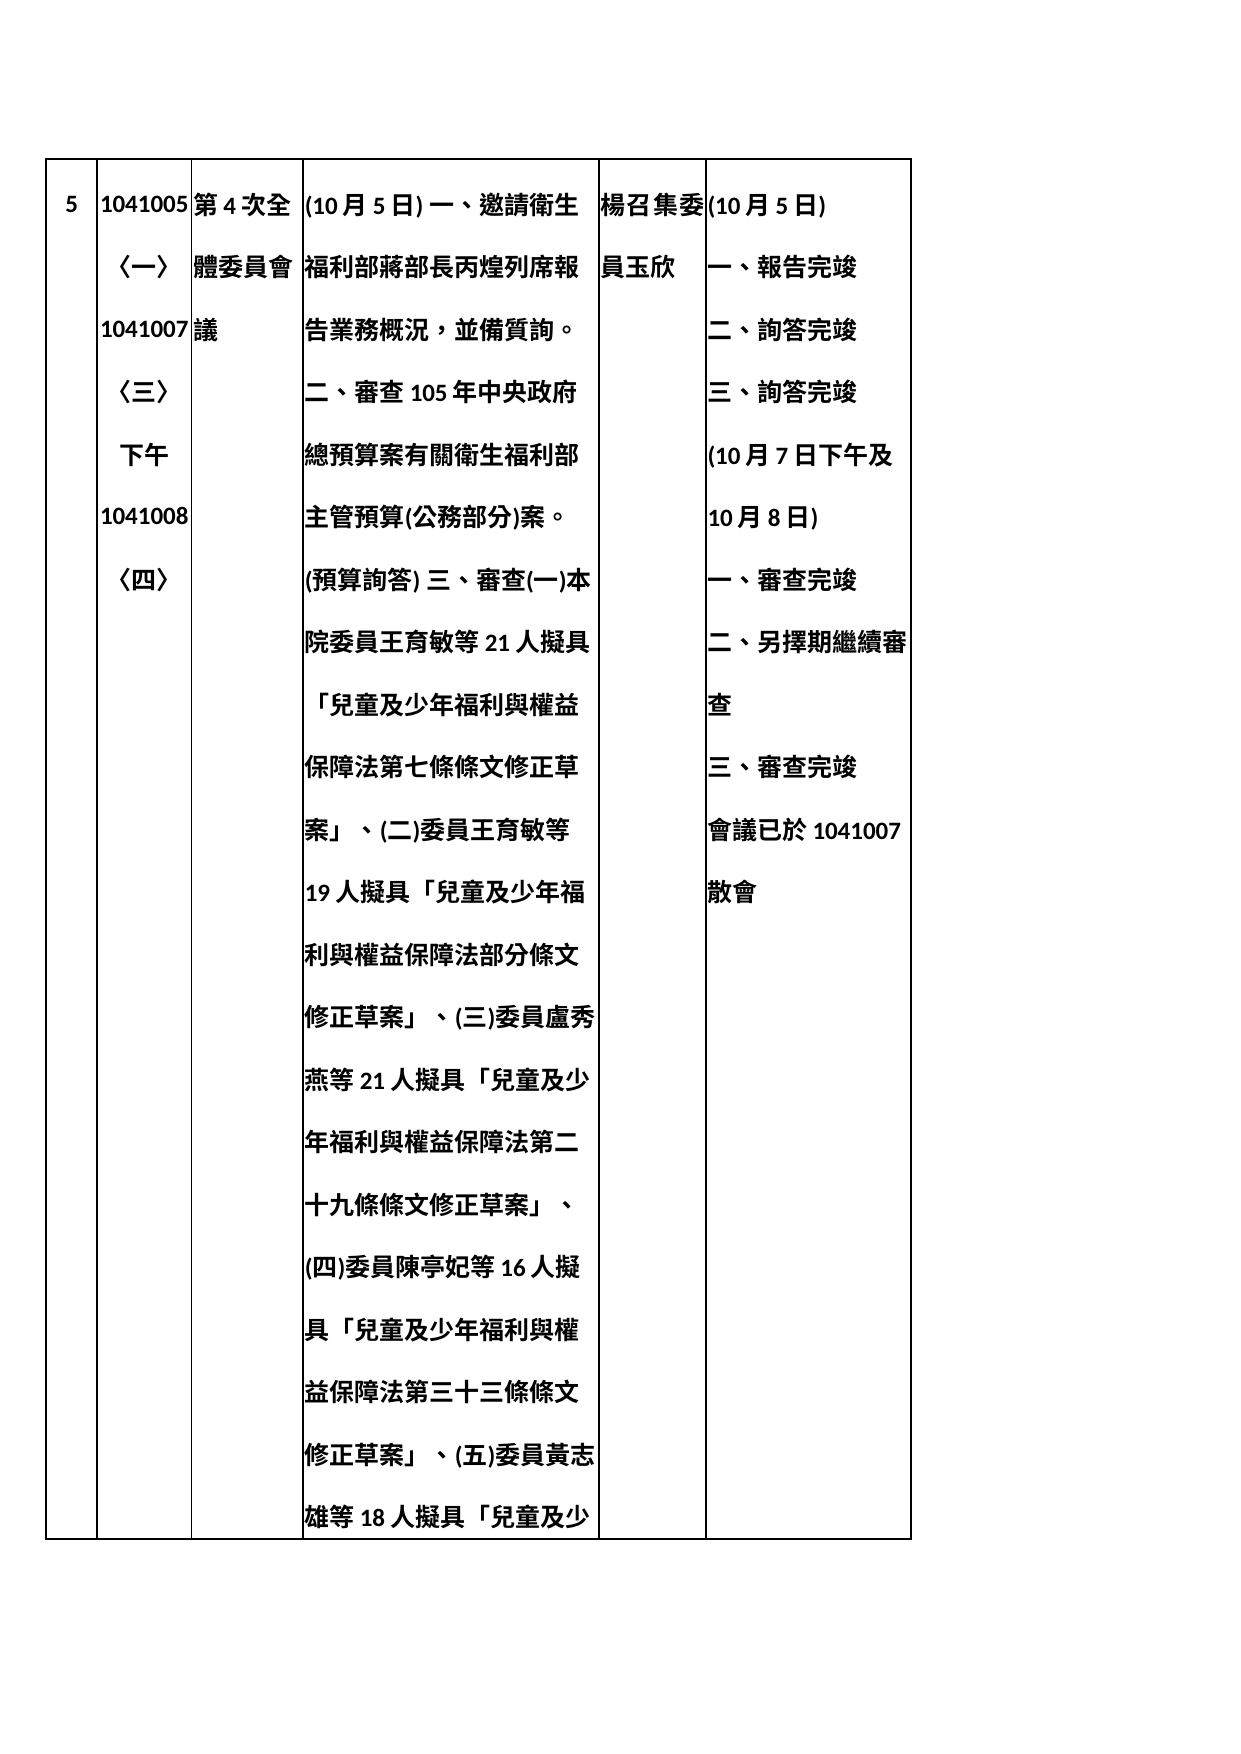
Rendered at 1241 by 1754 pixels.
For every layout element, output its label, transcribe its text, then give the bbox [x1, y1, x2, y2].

table_cell 1041005 〈一〉 1041007 〈三〉 下午 1041008 〈四〉 [98, 160, 191, 1538]
table_cell 楊召集委員玉欣 [600, 160, 705, 1538]
table_cell (10月5日) 一、邀請衛生福利部蔣部長丙煌列席報告業務概況，並備質詢。 二、審查105年中央政府總預算案有關衛生福利部主管預算(公務部分)案。(預算詢答) 三、審查(一)本院委員王育敏等21人擬具「兒童及少年福利與權益保障法第七條條文修正草案」、(二)委員王育敏等19人擬具「兒童及少年福利與權益保障法部分條文修正草案」、(三)委員盧秀燕等21人擬具「兒童及少年福利與權益保障法第二十九條條文修正草案」、(四)委員陳亭妃等16人擬具「兒童及少年福利與權益保障法第三十三條條文修正草案」、(五)委員黃志雄等18人擬具「兒童及少 [304, 160, 598, 1538]
table_cell (10月5日) 一、報告完竣 二、詢答完竣 三、詢答完竣 (10月7日下午及10月8日) 一、審查完竣 二、另擇期繼續審查 三、審查完竣 會議已於1041007散會 [707, 160, 910, 1538]
table_cell 第4次全體委員會議 [192, 160, 302, 1538]
table_cell 5 [47, 160, 96, 1538]
